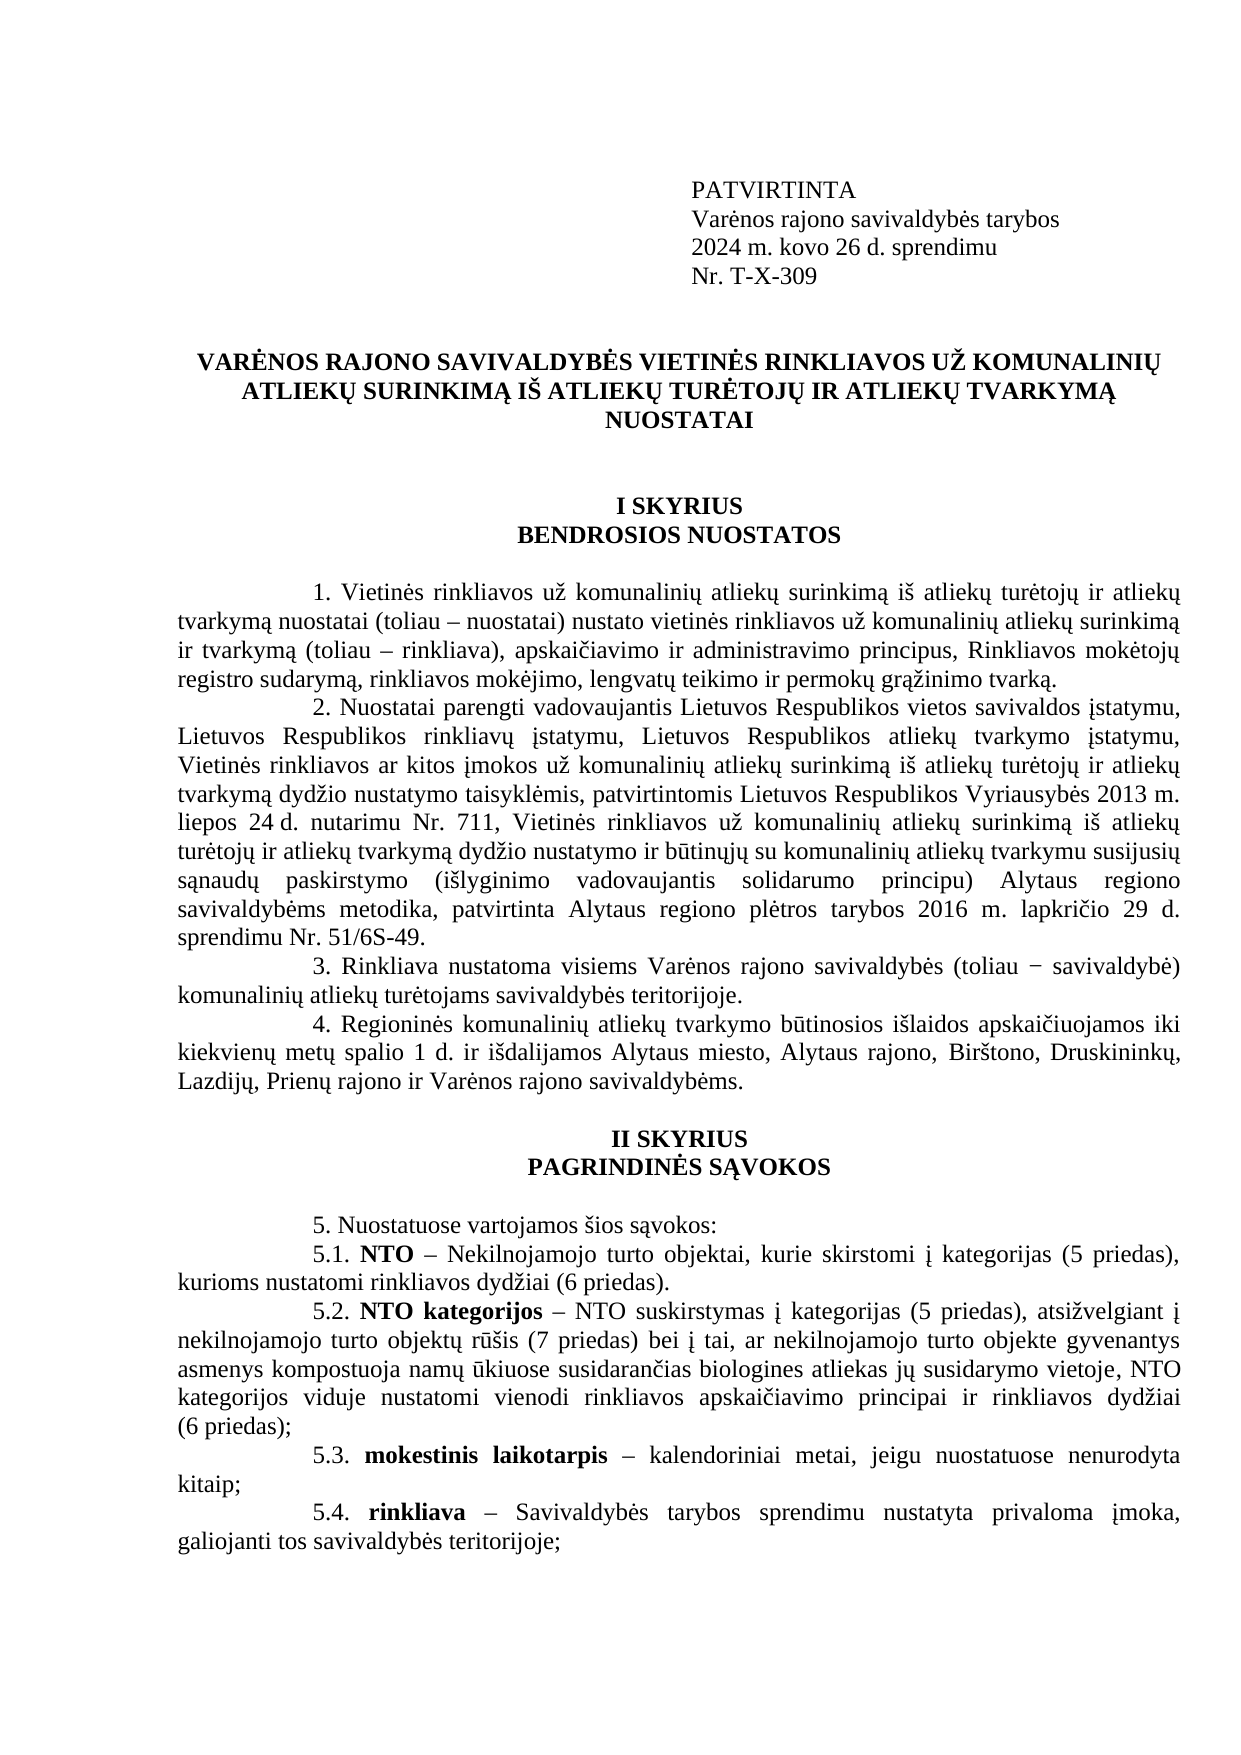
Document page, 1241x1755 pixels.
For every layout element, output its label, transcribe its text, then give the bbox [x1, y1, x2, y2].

text I SKYRIUS [177, 491, 1181, 520]
text 5. Nuostatuose vartojamos šios sąvokos: [177, 1210, 1181, 1239]
text 5.4. rinkliava – Savivaldybės tarybos sprendimu nustatyta privaloma įmoka, galiojanti tos savivaldybės teritorijoje; [177, 1497, 1181, 1555]
text Nr. T-X-309 [177, 261, 1181, 290]
text 4. Regioninės komunalinių atliekų tvarkymo būtinosios išlaidos apskaičiuojamos iki kiekvienų metų spalio 1 d. ir išdalijamos Alytaus miesto, Alytaus rajono, Birštono, Druskininkų, Lazdijų, Prienų rajono ir Varėnos rajono savivaldybėms. [177, 1009, 1181, 1095]
text 5.2. NTO kategorijos – NTO suskirstymas į kategorijas (5 priedas), atsižvelgiant į nekilnojamojo turto objektų rūšis (7 priedas) bei į tai, ar nekilnojamojo turto objekte gyvenantys asmenys kompostuoja namų ūkiuose susidarančias biologines atliekas jų susidarymo vietoje, NTO kategorijos viduje nustatomi vienodi rinkliavos apskaičiavimo principai ir rinkliavos dydžiai (6 priedas); [177, 1296, 1181, 1440]
text VARĖNOS RAJONO SAVIVALDYBĖS VIETINĖS RINKLIAVOS UŽ KOMUNALINIŲ ATLIEKŲ SURINKIMĄ IŠ ATLIEKŲ TURĖTOJŲ IR ATLIEKŲ TVARKYMĄ NUOSTATAI [177, 347, 1181, 434]
text PATVIRTINTA [177, 175, 1181, 204]
text II SKYRIUS [177, 1124, 1181, 1152]
text 5.1. NTO – Nekilnojamojo turto objektai, kurie skirstomi į kategorijas (5 priedas), kurioms nustatomi rinkliavos dydžiai (6 priedas). [177, 1239, 1181, 1296]
text 2024 m. kovo 26 d. sprendimu [177, 232, 1181, 261]
text 2. Nuostatai parengti vadovaujantis Lietuvos Respublikos vietos savivaldos įstatymu, Lietuvos Respublikos rinkliavų įstatymu, Lietuvos Respublikos atliekų tvarkymo įstatymu, Vietinės rinkliavos ar kitos įmokos už komunalinių atliekų surinkimą iš atliekų turėtojų ir atliekų tvarkymą dydžio nustatymo taisyklėmis, patvirtintomis Lietuvos Respublikos Vyriausybės 2013 m. liepos 24 d. nutarimu Nr. 711, Vietinės rinkliavos už komunalinių atliekų surinkimą iš atliekų turėtojų ir atliekų tvarkymą dydžio nustatymo ir būtinųjų su komunalinių atliekų tvarkymu susijusių sąnaudų paskirstymo (išlyginimo vadovaujantis solidarumo principu) Alytaus regiono savivaldybėms metodika, patvirtinta Alytaus regiono plėtros tarybos 2016 m. lapkričio 29 d. sprendimu Nr. 51/6S-49. [177, 692, 1181, 951]
text BENDROSIOS NUOSTATOS [177, 520, 1181, 549]
text PAGRINDINĖS SĄVOKOS [177, 1152, 1181, 1181]
text Varėnos rajono savivaldybės tarybos [177, 204, 1181, 232]
text 5.3. mokestinis laikotarpis – kalendoriniai metai, jeigu nuostatuose nenurodyta kitaip; [177, 1440, 1181, 1497]
text 3. Rinkliava nustatoma visiems Varėnos rajono savivaldybės (toliau − savivaldybė) komunalinių atliekų turėtojams savivaldybės teritorijoje. [177, 951, 1181, 1009]
text 1. Vietinės rinkliavos už komunalinių atliekų surinkimą iš atliekų turėtojų ir atliekų tvarkymą nuostatai (toliau – nuostatai) nustato vietinės rinkliavos už komunalinių atliekų surinkimą ir tvarkymą (toliau – rinkliava), apskaičiavimo ir administravimo principus, Rinkliavos mokėtojų registro sudarymą, rinkliavos mokėjimo, lengvatų teikimo ir permokų grąžinimo tvarką. [177, 577, 1181, 692]
